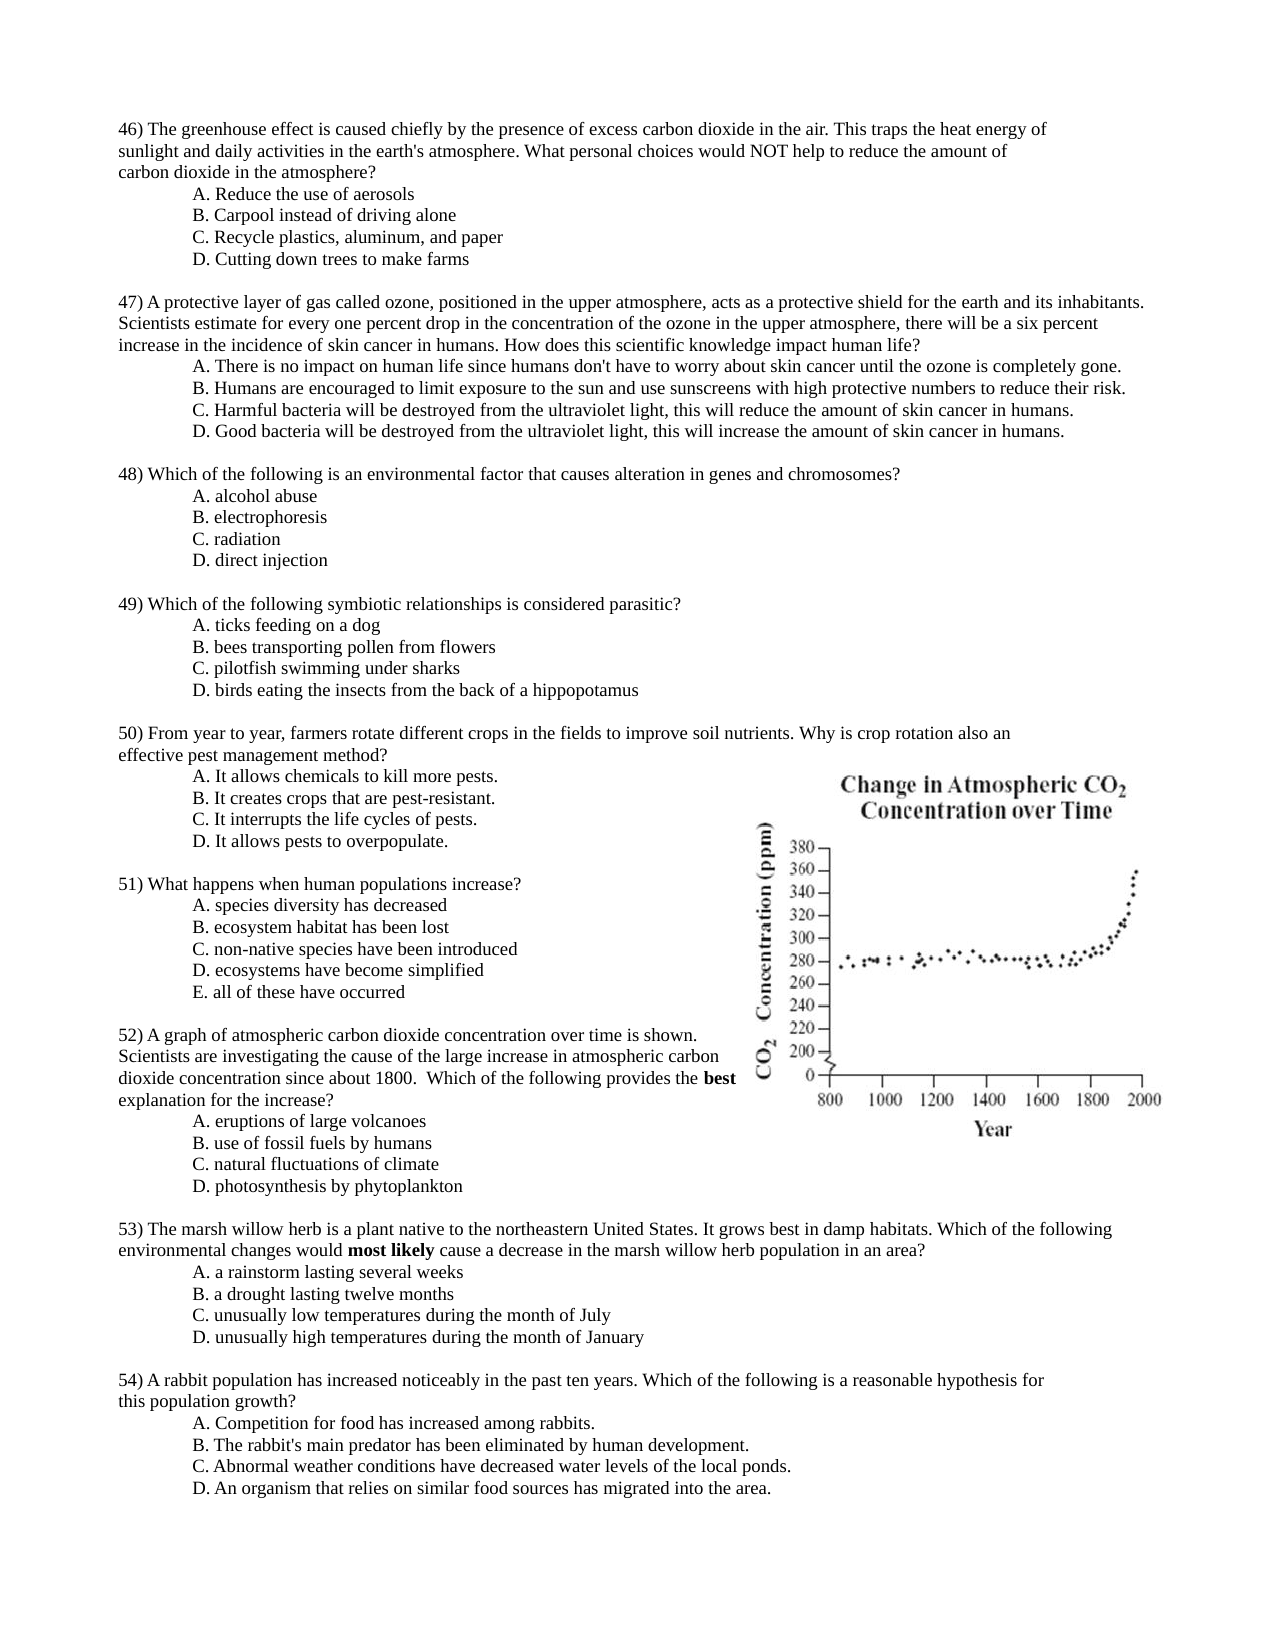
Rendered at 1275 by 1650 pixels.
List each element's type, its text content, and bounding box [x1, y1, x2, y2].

text C. natural fluctuations of climate [118, 1153, 1157, 1175]
text E. all of these have occurred [118, 981, 747, 1002]
text D. Cutting down trees to make farms [118, 247, 1157, 269]
text B. ecosystem habitat has been lost [118, 916, 747, 937]
text 48) Which of the following is an environmental factor that causes alteration in genes and chromosomes? [118, 463, 1157, 485]
text A. It allows chemicals to kill more pests. [118, 765, 747, 787]
text B. a drought lasting twelve months [118, 1282, 1157, 1304]
text A. alcohol abuse [118, 485, 1157, 506]
text B. use of fossil fuels by humans [118, 1132, 1157, 1153]
text B. The rabbit's main predator has been eliminated by human development. [118, 1433, 1157, 1455]
text sunlight and daily activities in the earth's atmosphere. What personal choices would NOT help to reduce the amount of [118, 140, 1157, 161]
text effective pest management method? [118, 743, 1157, 765]
text 47) A protective layer of gas called ozone, positioned in the upper atmosphere, acts as a protective shield for the earth and its inhabitants. Scientists estimate for every one percent drop in the concentration of the ozone in the upper atmosphere, there will be a six percent increase in the incidence of skin cancer in humans. How does this scientific knowledge impact human life? [118, 291, 1157, 355]
text C. radiation [118, 528, 1157, 549]
text D. photosynthesis by phytoplankton [118, 1175, 1157, 1196]
text C. Abnormal weather conditions have decreased water levels of the local ponds. [118, 1455, 1157, 1477]
text 53) The marsh willow herb is a plant native to the northeastern United States. It grows best in damp habitats. Which of the following environmental changes would most likely cause a decrease in the marsh willow herb population in an area? [118, 1218, 1157, 1261]
text 49) Which of the following symbiotic relationships is considered parasitic? [118, 592, 1157, 614]
text A. There is no impact on human life since humans don't have to worry about skin cancer until the ozone is completely gone. [118, 355, 1157, 377]
text 46) The greenhouse effect is caused chiefly by the presence of excess carbon dioxide in the air. This traps the heat energy of [118, 118, 1157, 140]
text D. An organism that relies on similar food sources has migrated into the area. [118, 1477, 1157, 1498]
text A. Reduce the use of aerosols [118, 183, 1157, 204]
text D. direct injection [118, 549, 1157, 571]
text D. Good bacteria will be destroyed from the ultraviolet light, this will increase the amount of skin cancer in humans. [118, 420, 1157, 442]
text 54) A rabbit population has increased noticeably in the past ten years. Which of the following is a reasonable hypothesis for [118, 1369, 1157, 1390]
text C. pilotfish swimming under sharks [118, 657, 1157, 679]
text A. eruptions of large volcanoes [118, 1110, 747, 1132]
text 50) From year to year, farmers rotate different crops in the fields to improve soil nutrients. Why is crop rotation also an [118, 722, 1157, 743]
text D. It allows pests to overpopulate. [118, 830, 747, 851]
text B. Humans are encouraged to limit exposure to the sun and use sunscreens with high protective numbers to reduce their risk. [118, 377, 1157, 398]
text A. a rainstorm lasting several weeks [118, 1261, 1157, 1282]
text D. ecosystems have become simplified [118, 959, 747, 981]
text B. electrophoresis [118, 506, 1157, 528]
text D. birds eating the insects from the back of a hippopotamus [118, 679, 1157, 700]
text 52) A graph of atmospheric carbon dioxide concentration over time is shown. Scientists are investigating the cause of the large increase in atmospheric carbon dioxide concentration since about 1800. Which of the following provides the best explanation for the increase? [118, 1024, 747, 1110]
text B. bees transporting pollen from flowers [118, 636, 1157, 657]
text D. unusually high temperatures during the month of January [118, 1326, 1157, 1347]
text this population growth? [118, 1390, 1157, 1412]
text C. It interrupts the life cycles of pests. [118, 808, 747, 830]
text B. It creates crops that are pest-resistant. [118, 787, 747, 808]
text C. Recycle plastics, aluminum, and paper [118, 226, 1157, 247]
text A. species diversity has decreased [118, 894, 747, 916]
text A. Competition for food has increased among rabbits. [118, 1412, 1157, 1433]
text C. non-native species have been introduced [118, 937, 747, 959]
text C. Harmful bacteria will be destroyed from the ultraviolet light, this will reduce the amount of skin cancer in humans. [118, 398, 1157, 420]
text C. unusually low temperatures during the month of July [118, 1304, 1157, 1326]
text B. Carpool instead of driving alone [118, 204, 1157, 226]
text 51) What happens when human populations increase? [118, 873, 747, 894]
text carbon dioxide in the atmosphere? [118, 161, 1157, 183]
text A. ticks feeding on a dog [118, 614, 1157, 636]
